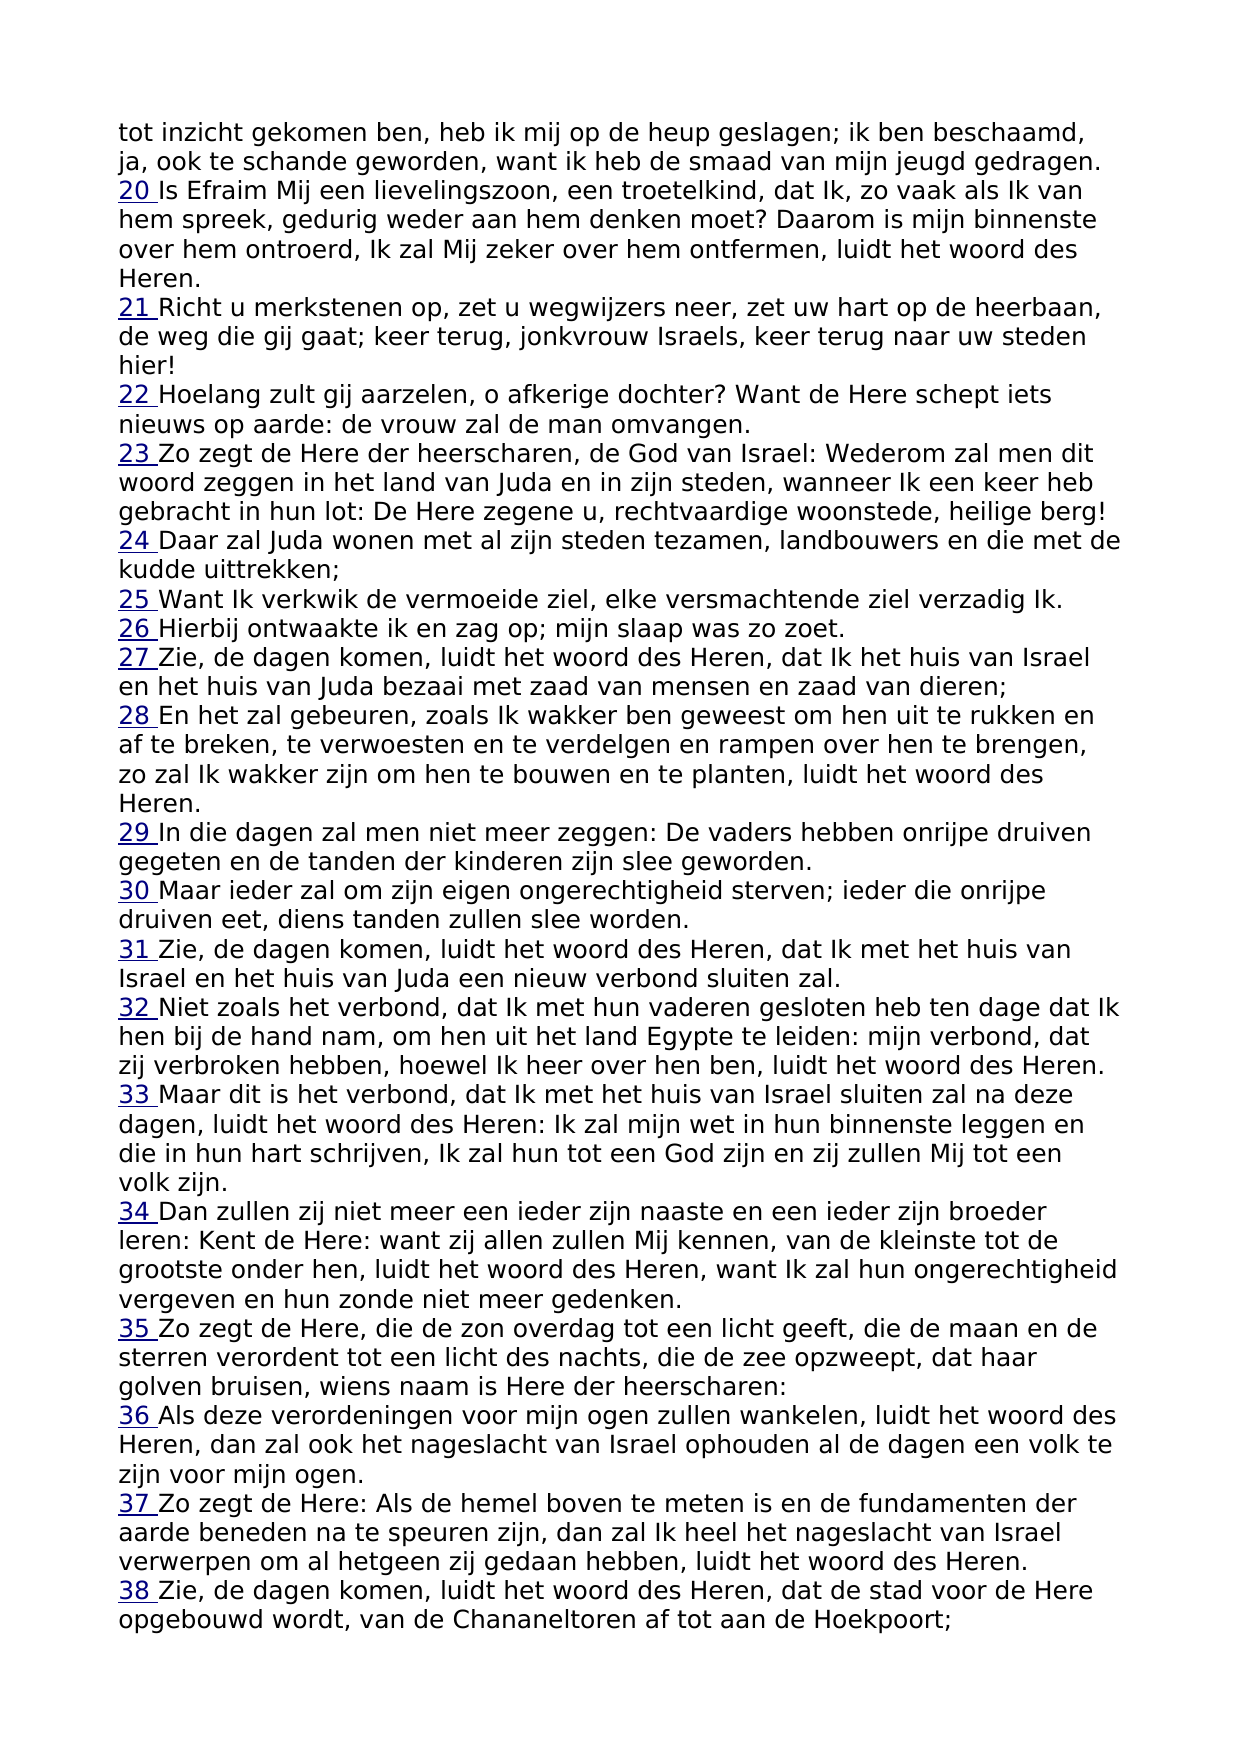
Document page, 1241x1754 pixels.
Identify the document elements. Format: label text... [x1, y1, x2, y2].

text tot inzicht gekomen ben, heb ik mij op de heup geslagen; ik ben beschaamd, ja, ook te schande geworden, want ik heb de smaad van mijn jeugd gedragen. 20 Is Efraim Mij een lievelingszoon, een troetelkind, dat Ik, zo vaak als Ik van hem spreek, gedurig weder aan hem denken moet? Daarom is mijn binnenste over hem ontroerd, Ik zal Mij zeker over hem ontfermen, luidt het woord des Heren. 21 Richt u merkstenen op, zet u wegwijzers neer, zet uw hart op de heerbaan, de weg die gij gaat; keer terug, jonkvrouw Israels, keer terug naar uw steden hier! 22 Hoelang zult gij aarzelen, o afkerige dochter? Want de Here schept iets nieuws op aarde: de vrouw zal de man omvangen. 23 Zo zegt de Here der heerscharen, de God van Israel: Wederom zal men dit woord zeggen in het land van Juda en in zijn steden, wanneer Ik een keer heb gebracht in hun lot: De Here zegene u, rechtvaardige woonstede, heilige berg! 24 Daar zal Juda wonen met al zijn steden tezamen, landbouwers en die met de kudde uittrekken; 25 Want Ik verkwik de vermoeide ziel, elke versmachtende ziel verzadig Ik. 26 Hierbij ontwaakte ik en zag op; mijn slaap was zo zoet. 27 Zie, de dagen komen, luidt het woord des Heren, dat Ik het huis van Israel en het huis van Juda bezaai met zaad van mensen en zaad van dieren; 28 En het zal gebeuren, zoals Ik wakker ben geweest om hen uit te rukken en af te breken, te verwoesten en te verdelgen en rampen over hen te brengen, zo zal Ik wakker zijn om hen te bouwen en te planten, luidt het woord des Heren. 29 In die dagen zal men niet meer zeggen: De vaders hebben onrijpe druiven gegeten en de tanden der kinderen zijn slee geworden. 30 Maar ieder zal om zijn eigen ongerechtigheid sterven; ieder die onrijpe druiven eet, diens tanden zullen slee worden. 31 Zie, de dagen komen, luidt het woord des Heren, dat Ik met het huis van Israel en het huis van Juda een nieuw verbond sluiten zal. 32 Niet zoals het verbond, dat Ik met hun vaderen gesloten heb ten dage dat Ik hen bij de hand nam, om hen uit het land Egypte te leiden: mijn verbond, dat zij verbroken hebben, hoewel Ik heer over hen ben, luidt het woord des Heren. 33 Maar dit is het verbond, dat Ik met het huis van Israel sluiten zal na deze dagen, luidt het woord des Heren: Ik zal mijn wet in hun binnenste leggen en die in hun hart schrijven, Ik zal hun tot een God zijn en zij zullen Mij tot een volk zijn. 34 Dan zullen zij niet meer een ieder zijn naaste en een ieder zijn broeder leren: Kent de Here: want zij allen zullen Mij kennen, van de kleinste tot de grootste onder hen, luidt het woord des Heren, want Ik zal hun ongerechtigheid vergeven en hun zonde niet meer gedenken. 35 Zo zegt de Here, die de zon overdag tot een licht geeft, die de maan en de sterren verordent tot een licht des nachts, die de zee opzweept, dat haar golven bruisen, wiens naam is Here der heerscharen: 36 Als deze verordeningen voor mijn ogen zullen wankelen, luidt het woord des Heren, dan zal ook het nageslacht van Israel ophouden al de dagen een volk te zijn voor mijn ogen. 37 Zo zegt de Here: Als de hemel boven te meten is en de fundamenten der aarde beneden na te speuren zijn, dan zal Ik heel het nageslacht van Israel verwerpen om al hetgeen zij gedaan hebben, luidt het woord des Heren. 38 Zie, de dagen komen, luidt het woord des Heren, dat de stad voor de Here opgebouwd wordt, van de Chananeltoren af tot aan de Hoekpoort; [118, 118, 1122, 1635]
